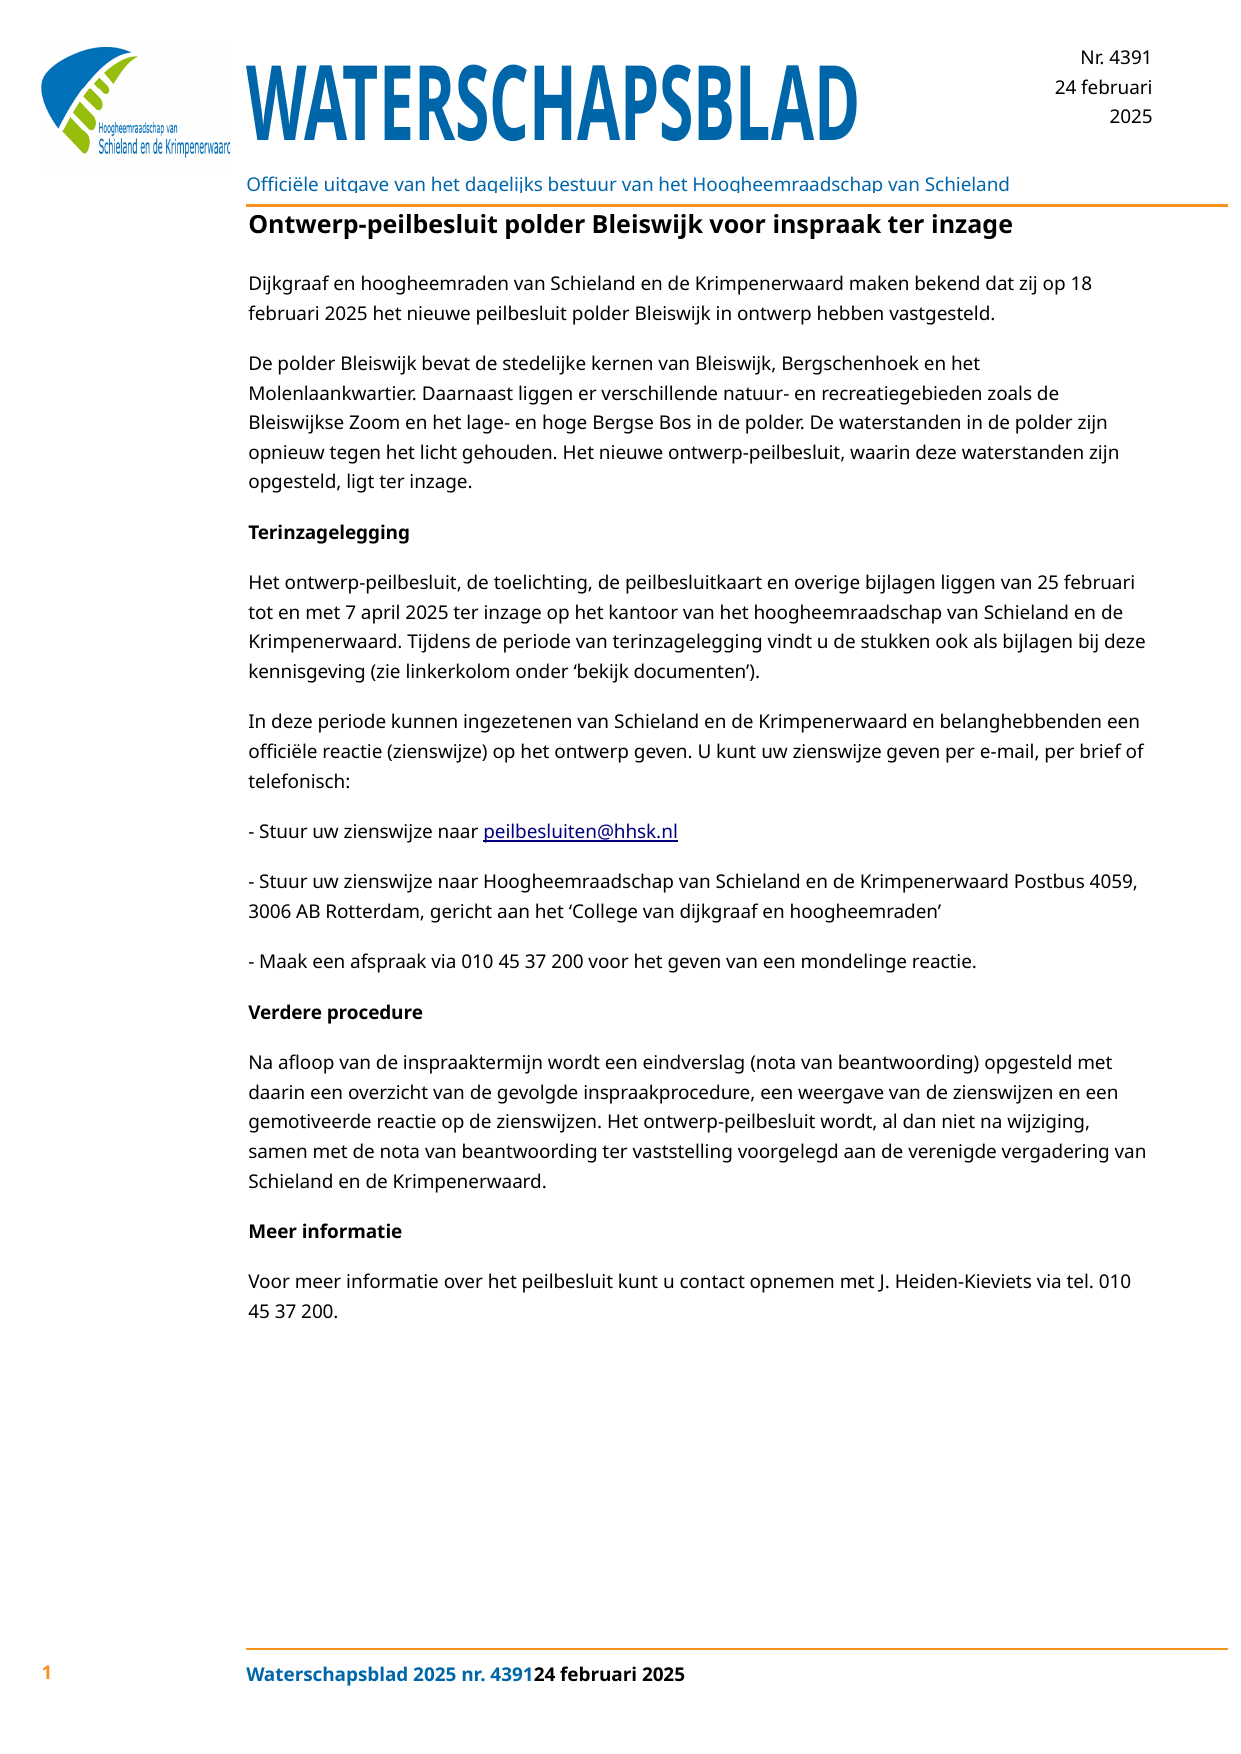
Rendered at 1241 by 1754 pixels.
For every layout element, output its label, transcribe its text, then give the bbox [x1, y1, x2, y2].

text - Maak een afspraak via 010 45 37 200 voor het geven van een mondelinge reactie. [248, 949, 1152, 974]
text Meer informatie [248, 1218, 1152, 1244]
text - Stuur uw zienswijze naar Hoogheemraadschap van Schieland en de Krimpenerwaard Postbus 4059, 3006 AB Rotterdam, gericht aan het ‘College van dijkgraaf en hoogheemraden’ [248, 869, 1152, 924]
picture [41, 47, 231, 172]
text Voor meer informatie over het peilbesluit kunt u contact opnemen met J. Heiden-Kieviets via tel. 010 45 37 200. [248, 1269, 1152, 1324]
text Ontwerp-peilbesluit polder Bleiswijk voor inspraak ter inzage [248, 207, 1152, 241]
text - Stuur uw zienswijze naar peilbesluiten@hhsk.nl [248, 818, 1152, 844]
text Dijkgraaf en hoogheemraden van Schieland en de Krimpenerwaard maken bekend dat zij op 18 februari 2025 het nieuwe peilbesluit polder Bleiswijk in ontwerp hebben vastgesteld. [248, 270, 1152, 326]
text Na afloop van de inspraaktermijn wordt een eindverslag (nota van beantwoording) opgesteld met daarin een overzicht van de gevolgde inspraakprocedure, een weergave van de zienswijzen en een gemotiveerde reactie op de zienswijzen. Het ontwerp-peilbesluit wordt, al dan niet na wijziging, samen met de nota van beantwoording ter vaststelling voorgelegd aan de verenigde vergadering van Schieland en de Krimpenerwaard. [248, 1049, 1152, 1193]
text In deze periode kunnen ingezetenen van Schieland en de Krimpenerwaard en belanghebbenden een officiële reactie (zienswijze) op het ontwerp geven. U kunt uw zienswijze geven per e-mail, per brief of telefonisch: [248, 709, 1152, 793]
text Terinzagelegging [248, 519, 1152, 545]
text Verdere procedure [248, 999, 1152, 1025]
text De polder Bleiswijk bevat de stedelijke kernen van Bleiswijk, Bergschenhoek en het Molenlaankwartier. Daarnaast liggen er verschillende natuur- en recreatiegebieden zoals de Bleiswijkse Zoom en het lage- en hoge Bergse Bos in de polder. De waterstanden in de polder zijn opnieuw tegen het licht gehouden. Het nieuwe ontwerp-peilbesluit, waarin deze waterstanden zijn opgesteld, ligt ter inzage. [248, 350, 1152, 494]
text Het ontwerp-peilbesluit, de toelichting, de peilbesluitkaart en overige bijlagen liggen van 25 februari tot en met 7 april 2025 ter inzage op het kantoor van het hoogheemraadschap van Schieland en de Krimpenerwaard. Tijdens de periode van terinzagelegging vindt u de stukken ook als bijlagen bij deze kennisgeving (zie linkerkolom onder ‘bekijk documenten’). [248, 569, 1152, 684]
